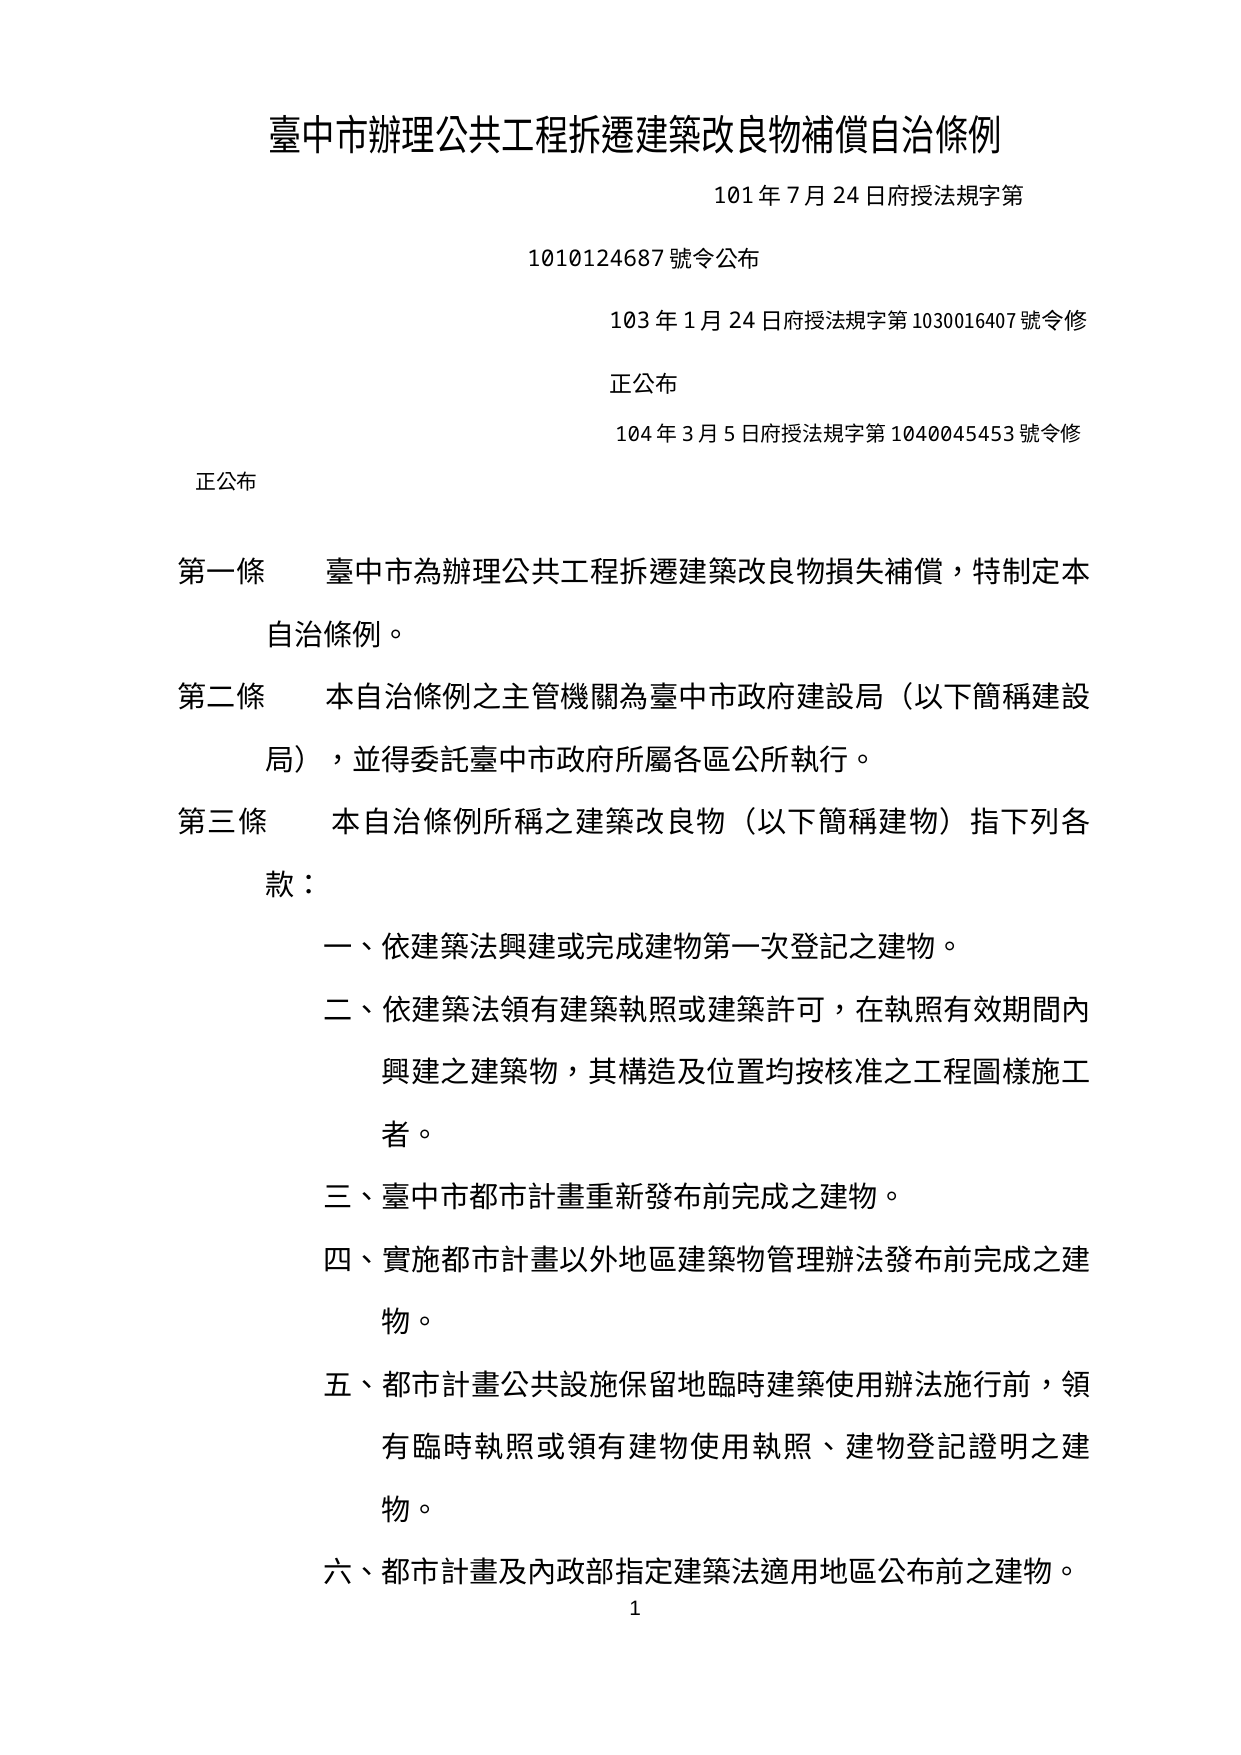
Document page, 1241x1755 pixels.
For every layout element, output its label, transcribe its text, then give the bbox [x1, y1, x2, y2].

text 一、依建築法興建或完成建物第一次登記之建物。 [323, 903, 1093, 966]
text 四、實施都市計畫以外地區建築物管理辦法發布前完成之建物。 [323, 1216, 1093, 1341]
text 六、都市計畫及內政部指定建築法適用地區公布前之建物。 [323, 1528, 1093, 1591]
text 五、都市計畫公共設施保留地臨時建築使用辦法施行前，領有臨時執照或領有建物使用執照、建物登記證明之建物。 [323, 1341, 1093, 1528]
text 第三條 本自治條例所稱之建築改良物（以下簡稱建物）指下列各款： [177, 778, 1093, 903]
text 第一條 臺中市為辦理公共工程拆遷建築改良物損失補償，特制定本自治條例。 [177, 528, 1093, 653]
text 104年3月5日府授法規字第1040045453號令修正公布 [177, 403, 1093, 499]
text 103年1月24日府授法規字第1030016407號令修正公布 [177, 278, 1093, 403]
text 第二條 本自治條例之主管機關為臺中市政府建設局（以下簡稱建設局），並得委託臺中市政府所屬各區公所執行。 [177, 653, 1093, 778]
text 臺中市辦理公共工程拆遷建築改良物補償自治條例 [177, 91, 1093, 153]
text 二、依建築法領有建築執照或建築許可，在執照有效期間內興建之建築物，其構造及位置均按核准之工程圖樣施工者。 [323, 966, 1093, 1153]
text 101年7月24日府授法規字第1010124687號令公布 [177, 153, 1093, 278]
text 三、臺中市都市計畫重新發布前完成之建物。 [323, 1153, 1093, 1216]
